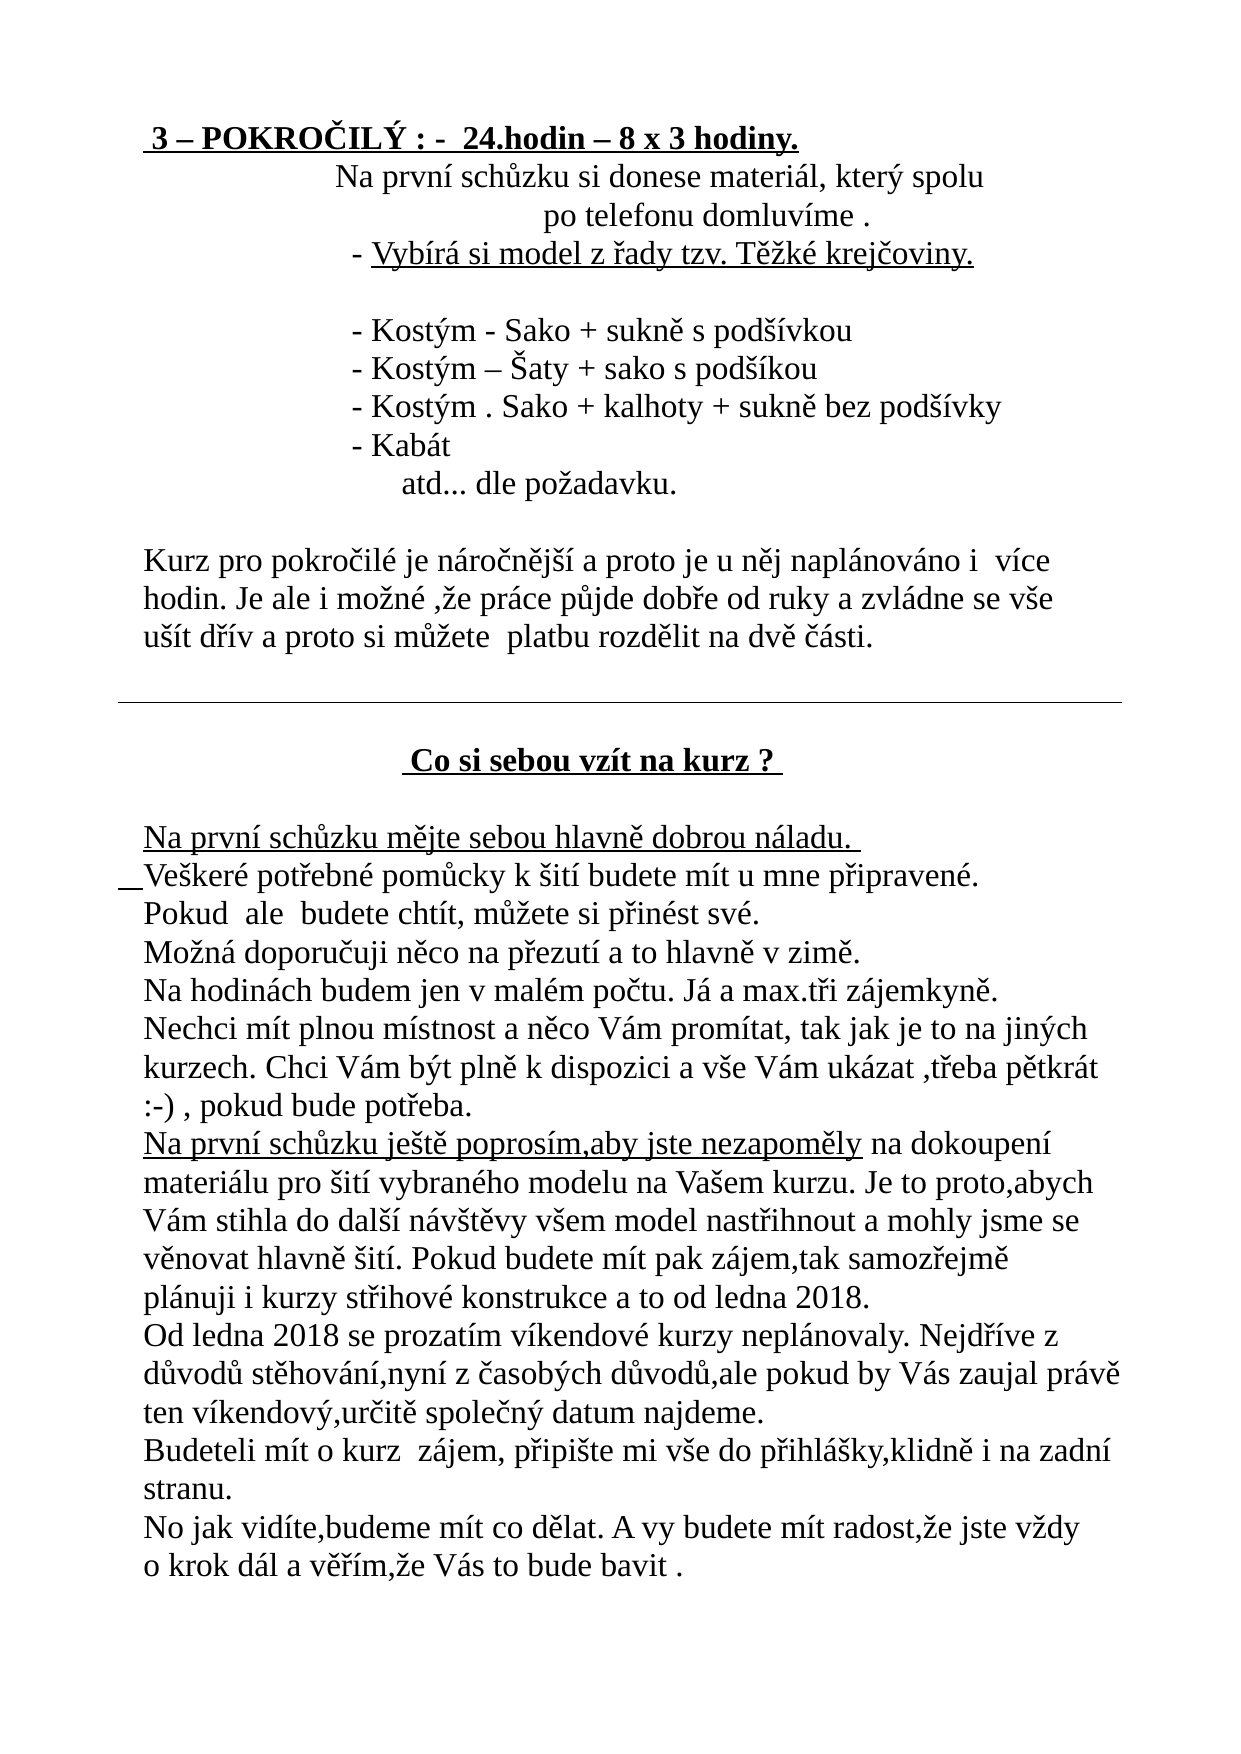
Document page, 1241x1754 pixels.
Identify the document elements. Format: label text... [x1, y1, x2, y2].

text Veškeré potřebné pomůcky k šití budete mít u mne připravené. [118, 855, 1122, 894]
text důvodů stěhování,nyní z časobých důvodů,ale pokud by Vás zaujal právě [118, 1354, 1122, 1392]
text Co si sebou vzít na kurz ? [118, 740, 1122, 779]
text Vám stihla do další návštěvy všem model nastřihnout a mohly jsme se [118, 1200, 1122, 1239]
text po telefonu domluvíme . [118, 195, 1122, 233]
text věnovat hlavně šití. Pokud budete mít pak zájem,tak samozřejmě [118, 1239, 1122, 1277]
text Na první schůzku ještě poprosím,aby jste nezapoměly na dokoupení [118, 1124, 1122, 1162]
text Od ledna 2018 se prozatím víkendové kurzy neplánovaly. Nejdříve z [118, 1315, 1122, 1354]
text - Kostým - Sako + sukně s podšívkou [118, 310, 1122, 348]
text ten víkendový,určitě společný datum najdeme. [118, 1392, 1122, 1430]
text Na hodinách budem jen v malém počtu. Já a max.tři zájemkyně. [118, 970, 1122, 1009]
text kurzech. Chci Vám být plně k dispozici a vše Vám ukázat ,třeba pětkrát [118, 1047, 1122, 1085]
text Kurz pro pokročilé je náročnější a proto je u něj naplánováno i více [118, 540, 1122, 578]
text Možná doporučuji něco na přezutí a to hlavně v zimě. [118, 932, 1122, 970]
text Na první schůzku si donese materiál, který spolu [118, 156, 1122, 195]
text Na první schůzku mějte sebou hlavně dobrou náladu. [118, 817, 1122, 855]
text materiálu pro šití vybraného modelu na Vašem kurzu. Je to proto,abych [118, 1162, 1122, 1200]
text ušít dřív a proto si můžete platbu rozdělit na dvě části. [118, 616, 1122, 655]
text plánuji i kurzy střihové konstrukce a to od ledna 2018. [118, 1277, 1122, 1315]
text atd... dle požadavku. [118, 463, 1122, 501]
text Pokud ale budete chtít, můžete si přinést své. [118, 894, 1122, 932]
text No jak vidíte,budeme mít co dělat. A vy budete mít radost,že jste vždy [118, 1507, 1122, 1545]
text hodin. Je ale i možné ,že práce půjde dobře od ruky a zvládne se vše [118, 578, 1122, 616]
text stranu. [118, 1469, 1122, 1507]
text Nechci mít plnou místnost a něco Vám promítat, tak jak je to na jiných [118, 1009, 1122, 1047]
text :-) , pokud bude potřeba. [118, 1085, 1122, 1124]
text Budeteli mít o kurz zájem, připište mi vše do přihlášky,klidně i na zadní [118, 1430, 1122, 1469]
text o krok dál a věřím,že Vás to bude bavit . [118, 1545, 1122, 1584]
text - Kabát [118, 425, 1122, 463]
text - Kostým – Šaty + sako s podšíkou [118, 348, 1122, 386]
text 3 – POKROČILÝ : - 24.hodin – 8 x 3 hodiny. [118, 118, 1122, 156]
text - Vybírá si model z řady tzv. Těžké krejčoviny. [118, 233, 1122, 271]
text - Kostým . Sako + kalhoty + sukně bez podšívky [118, 386, 1122, 425]
